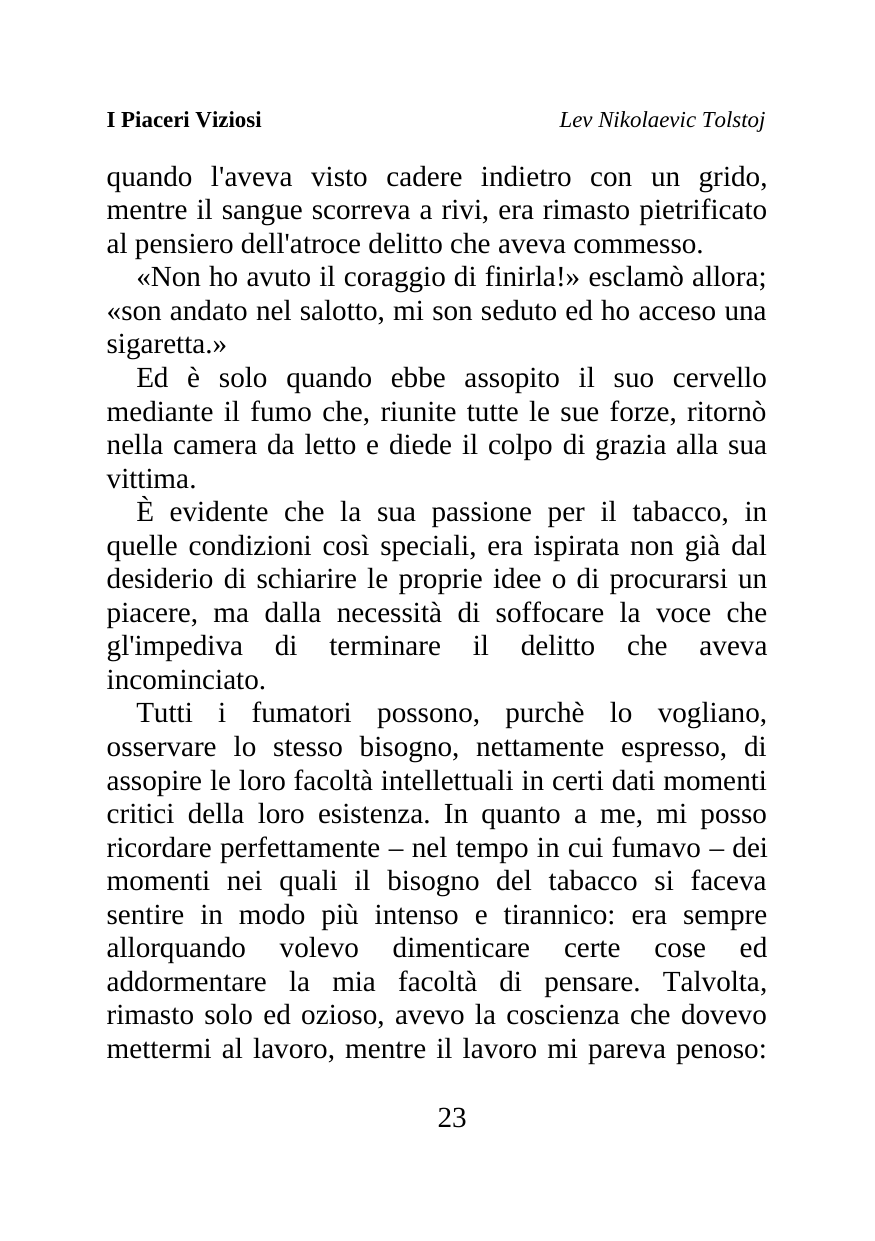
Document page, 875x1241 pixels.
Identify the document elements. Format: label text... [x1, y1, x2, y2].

text È evidente che la sua passione per il tabacco, in quelle condizioni così speciali, era ispirata non già dal desiderio di schiarire le proprie idee o di procurarsi un piacere, ma dalla necessità di soffocare la voce che gl'impediva di terminare il delitto che aveva incominciato. [106, 494, 768, 696]
text «Non ho avuto il coraggio di finirla!» esclamò allora; «son andato nel salotto, mi son seduto ed ho acceso una sigaretta.» [106, 259, 768, 360]
text Tutti i fumatori possono, purchè lo vogliano, osservare lo stesso bisogno, nettamente espresso, di assopire le loro facoltà intellettuali in certi dati momenti critici della loro esistenza. In quanto a me, mi posso ricordare perfettamente – nel tempo in cui fumavo – dei momenti nei quali il bisogno del tabacco si faceva sentire in modo più intenso e tirannico: era sempre allorquando volevo dimenticare certe cose ed addormentare la mia facoltà di pensare. Talvolta, rimasto solo ed ozioso, avevo la coscienza che dovevo mettermi al lavoro, mentre il lavoro mi pareva penoso: [106, 696, 768, 1064]
text quando l'aveva visto cadere indietro con un grido, mentre il sangue scorreva a rivi, era rimasto pietrificato al pensiero dell'atroce delitto che aveva commesso. [106, 159, 768, 259]
text Ed è solo quando ebbe assopito il suo cervello mediante il fumo che, riunite tutte le sue forze, ritornò nella camera da letto e diede il colpo di grazia alla sua vittima. [106, 360, 768, 494]
